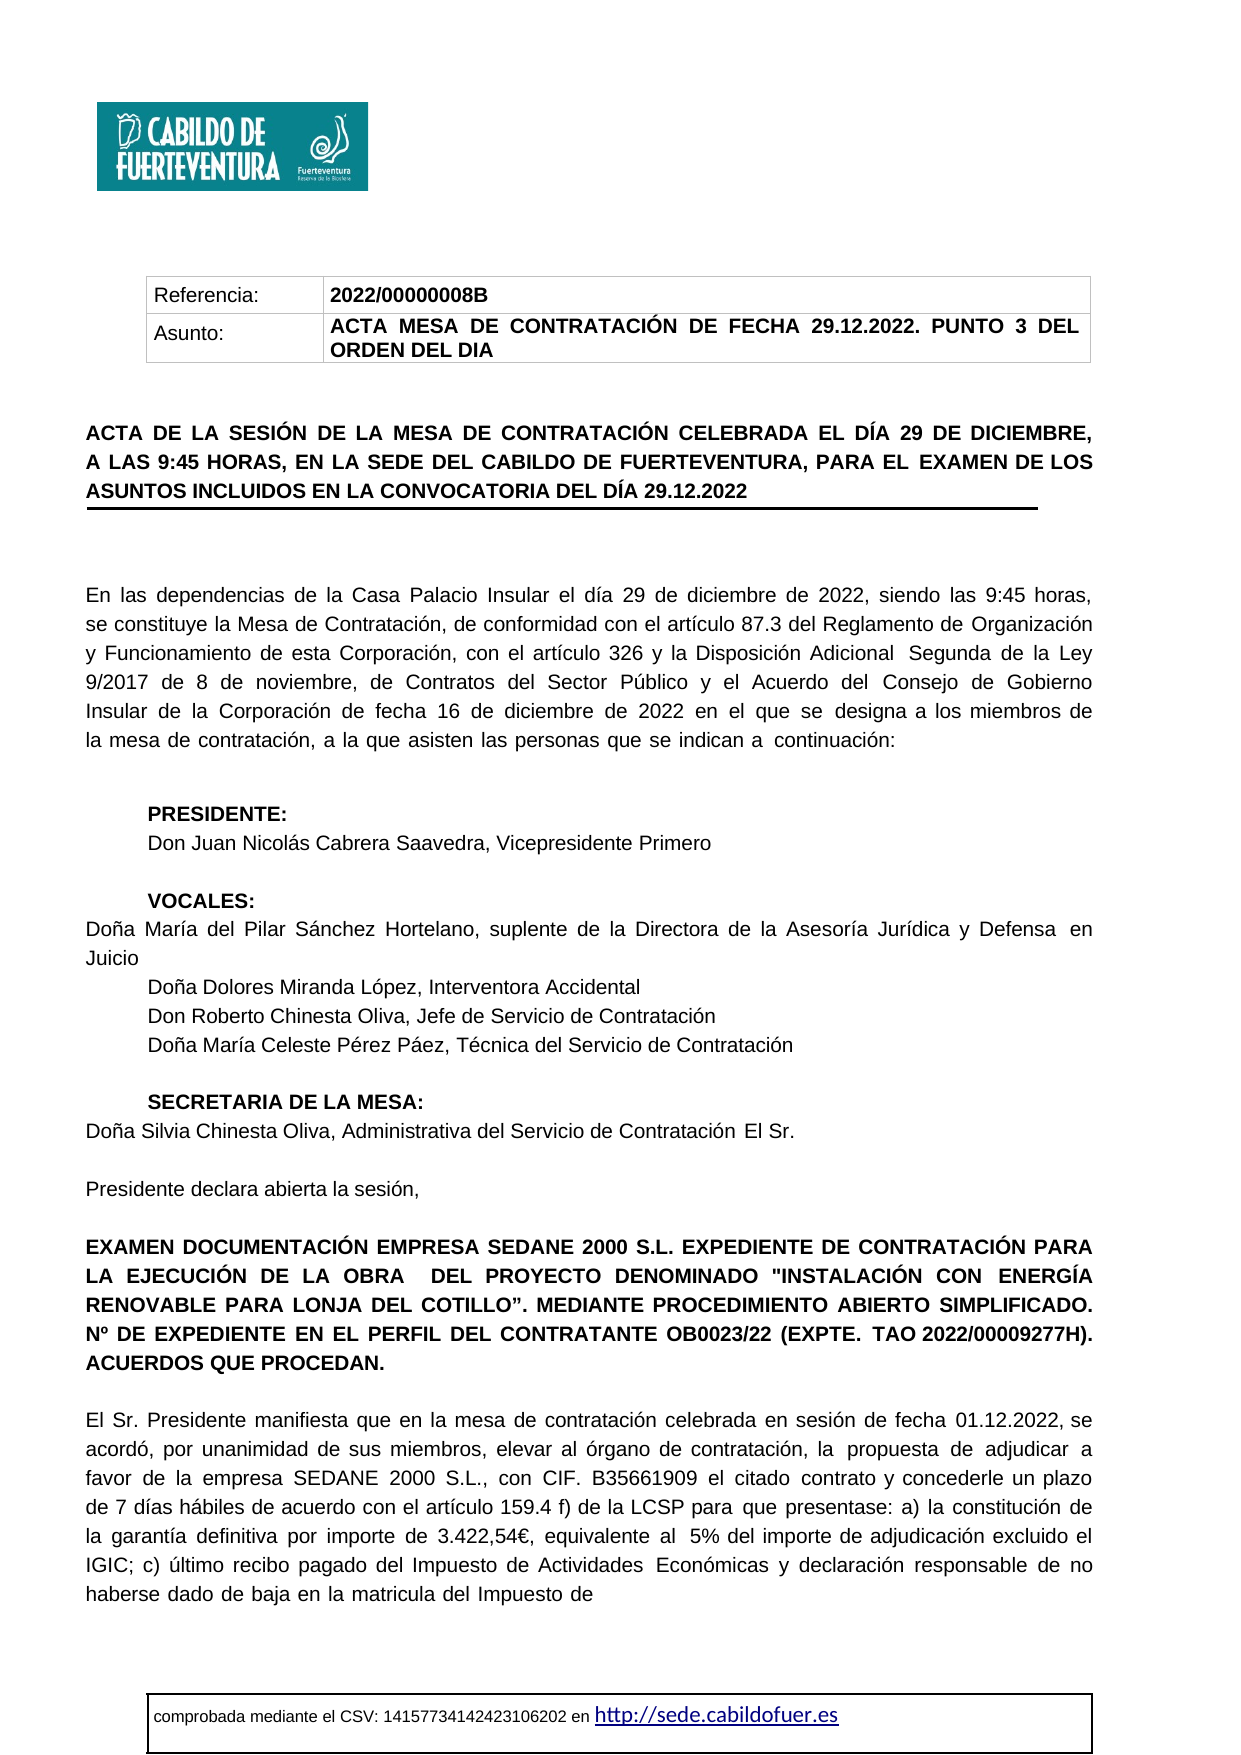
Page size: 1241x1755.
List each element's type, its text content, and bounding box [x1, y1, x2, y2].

subtitle PRESIDENTE: [147, 802, 1109, 826]
table_cell Asunto: [147, 314, 323, 362]
text Don Juan Nicolás Cabrera Saavedra, Vicepresidente Primero [147, 831, 1109, 855]
text Doña María Celeste Pérez Páez, Técnica del Servicio de Contratación [147, 1032, 1109, 1056]
subtitle ACTA DE LA SESIÓN DE LA MESA DE CONTRATACIÓN CELEBRADA EL DÍA 29 DE DICIEMBRE, A LAS 9:45 HORAS, EN LA SEDE DEL CABILDO DE FUERTEVENTURA, PARA EL EXAMEN DE LOS ASUNTOS INCLUIDOS EN LA CONVOCATORIA DEL DÍA 29.12.2022 [85, 421, 1093, 502]
text Don Roberto Chinesta Oliva, Jefe de Servicio de Contratación [147, 1004, 1109, 1028]
subtitle VOCALES: [147, 888, 1109, 912]
text Doña María del Pilar Sánchez Hortelano, suplente de la Directora de la Asesoría Jurídica y Defensa en Juicio [85, 917, 1093, 970]
subtitle EXAMEN DOCUMENTACIÓN EMPRESA SEDANE 2000 S.L. EXPEDIENTE DE CONTRATACIÓN PARA LA EJECUCIÓN DE LA OBRA DEL PROYECTO DENOMINADO "INSTALACIÓN CON ENERGÍA RENOVABLE PARA LONJA DEL COTILLO”. MEDIANTE PROCEDIMIENTO ABIERTO SIMPLIFICADO. Nº DE EXPEDIENTE EN EL PERFIL DEL CONTRATANTE OB0023/22 (EXPTE. TAO 2022/00009277H). ACUERDOS QUE PROCEDAN. [85, 1235, 1093, 1375]
subtitle SECRETARIA DE LA MESA: [147, 1090, 1109, 1114]
text Doña Silvia Chinesta Oliva, Administrativa del Servicio de Contratación El Sr. Presidente declara abierta la sesión, [85, 1119, 802, 1200]
table_cell ACTA MESA DE CONTRATACIÓN DE FECHA 29.12.2022. PUNTO 3 DEL ORDEN DEL DIA [324, 314, 1090, 362]
table_header Referencia: [147, 277, 323, 313]
text En las dependencias de la Casa Palacio Insular el día 29 de diciembre de 2022, siendo las 9:45 horas, se constituye la Mesa de Contratación, de conformidad con el artículo 87.3 del Reglamento de Organización y Funcionamiento de esta Corporación, con el artículo 326 y la Disposición Adicional Segunda de la Ley 9/2017 de 8 de noviembre, de Contratos del Sector Público y el Acuerdo del Consejo de Gobierno Insular de la Corporación de fecha 16 de diciembre de 2022 en el que se designa a los miembros de la mesa de contratación, a la que asisten las personas que se indican a continuación: [85, 583, 1093, 752]
text Doña Dolores Miranda López, Interventora Accidental [147, 975, 1109, 999]
table_header 2022/00000008B [324, 277, 1090, 313]
text El Sr. Presidente manifiesta que en la mesa de contratación celebrada en sesión de fecha 01.12.2022, se acordó, por unanimidad de sus miembros, elevar al órgano de contratación, la propuesta de adjudicar a favor de la empresa SEDANE 2000 S.L., con CIF. B35661909 el citado contrato y concederle un plazo de 7 días hábiles de acuerdo con el artículo 159.4 f) de la LCSP para que presentase: a) la constitución de la garantía definitiva por importe de 3.422,54€, equivalente al 5% del importe de adjudicación excluido el IGIC; c) último recibo pagado del Impuesto de Actividades Económicas y declaración responsable de no haberse dado de baja en la matricula del Impuesto de [85, 1408, 1093, 1606]
